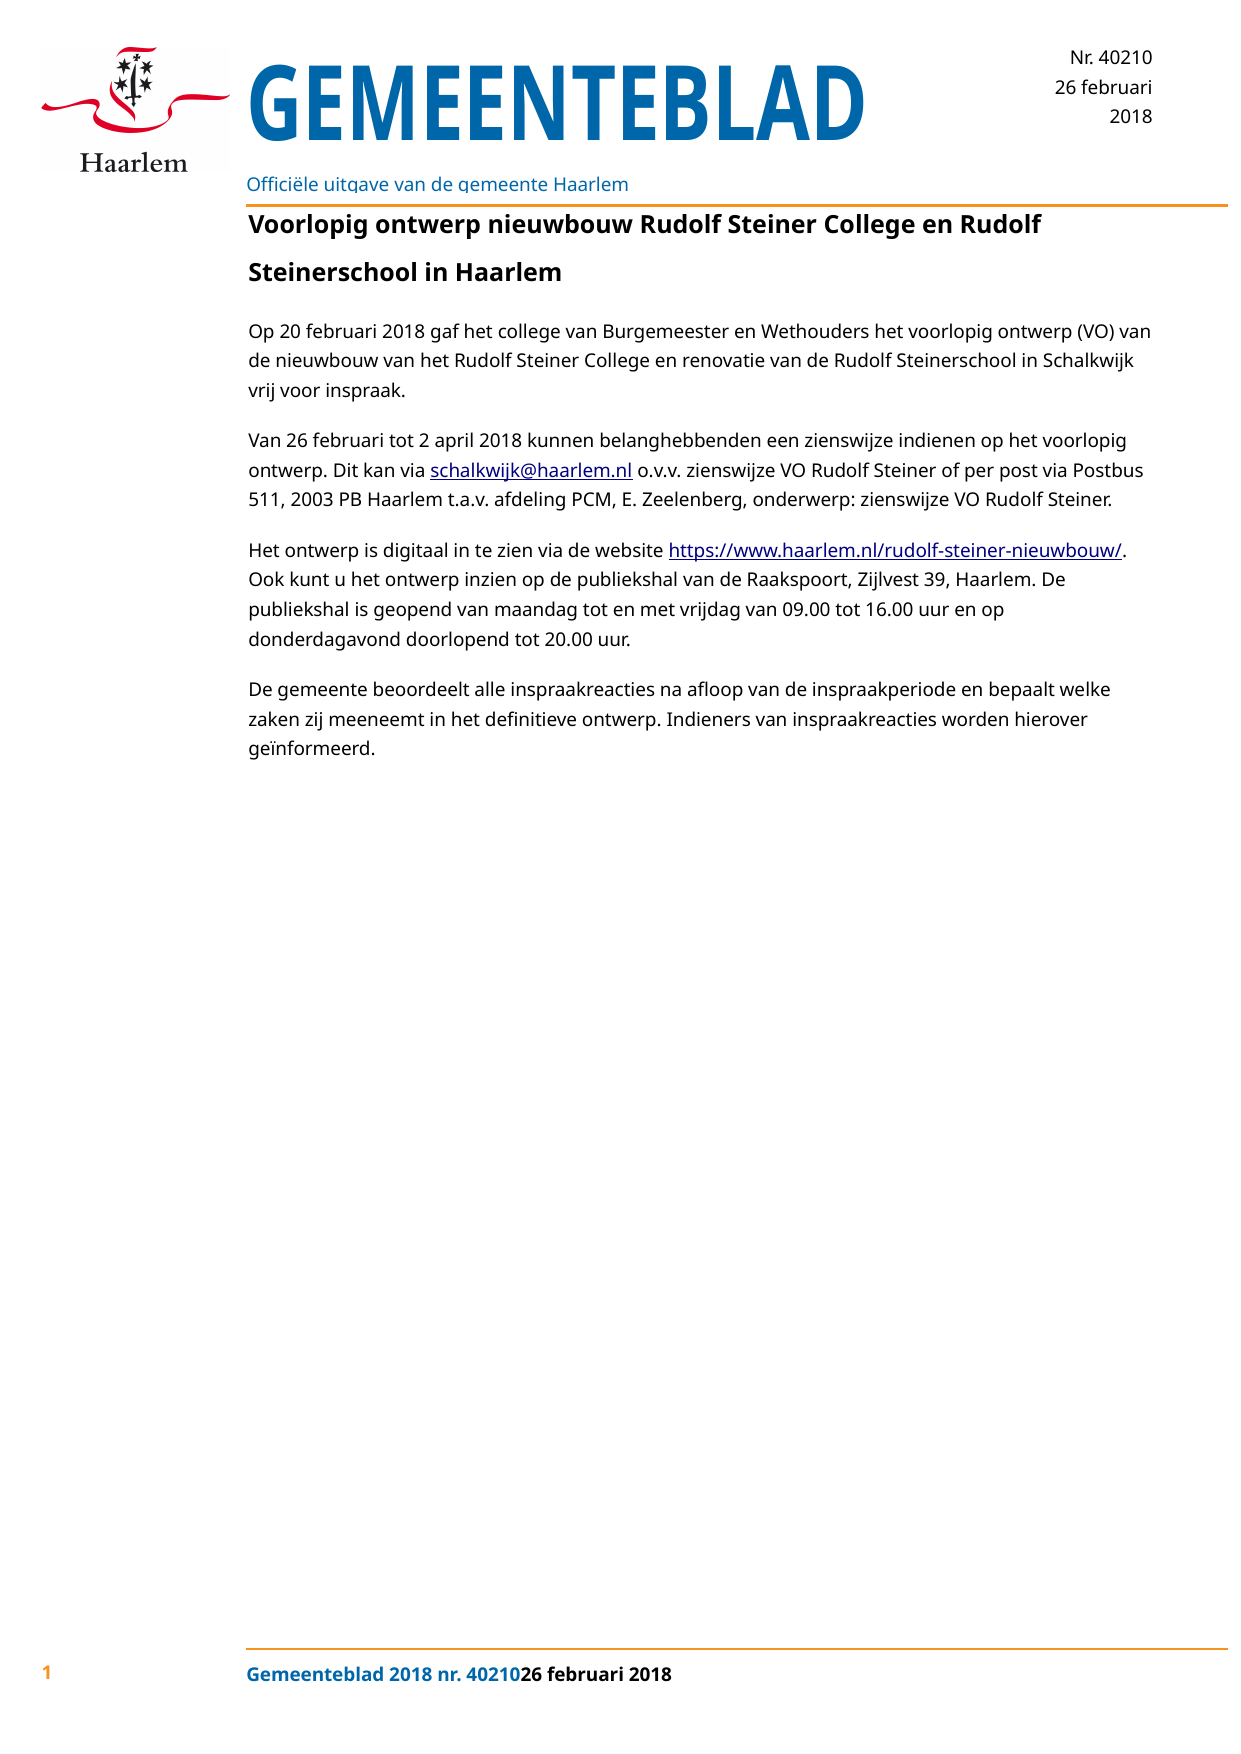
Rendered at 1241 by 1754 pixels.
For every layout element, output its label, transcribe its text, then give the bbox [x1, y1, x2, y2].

text De gemeente beoordeelt alle inspraakreacties na afloop van de inspraakperiode en bepaalt welke zaken zij meeneemt in het definitieve ontwerp. Indieners van inspraakreacties worden hierover geïnformeerd. [248, 676, 1152, 761]
picture [41, 47, 231, 172]
text Van 26 februari tot 2 april 2018 kunnen belanghebbenden een zienswijze indienen op het voorlopig ontwerp. Dit kan via schalkwijk@haarlem.nl o.v.v. zienswijze VO Rudolf Steiner of per post via Postbus 511, 2003 PB Haarlem t.a.v. afdeling PCM, E. Zeelenberg, onderwerp: zienswijze VO Rudolf Steiner. [248, 427, 1152, 512]
text Het ontwerp is digitaal in te zien via de website https://www.haarlem.nl/rudolf-steiner-nieuwbouw/. Ook kunt u het ontwerp inzien op de publiekshal van de Raakspoort, Zijlvest 39, Haarlem. De publiekshal is geopend van maandag tot en met vrijdag van 09.00 tot 16.00 uur en op donderdagavond doorlopend tot 20.00 uur. [248, 537, 1152, 652]
text Op 20 februari 2018 gaf het college van Burgemeester en Wethouders het voorlopig ontwerp (VO) van de nieuwbouw van het Rudolf Steiner College en renovatie van de Rudolf Steinerschool in Schalkwijk vrij voor inspraak. [248, 318, 1152, 403]
text Voorlopig ontwerp nieuwbouw Rudolf Steiner College en Rudolf Steinerschool in Haarlem [248, 207, 1152, 288]
